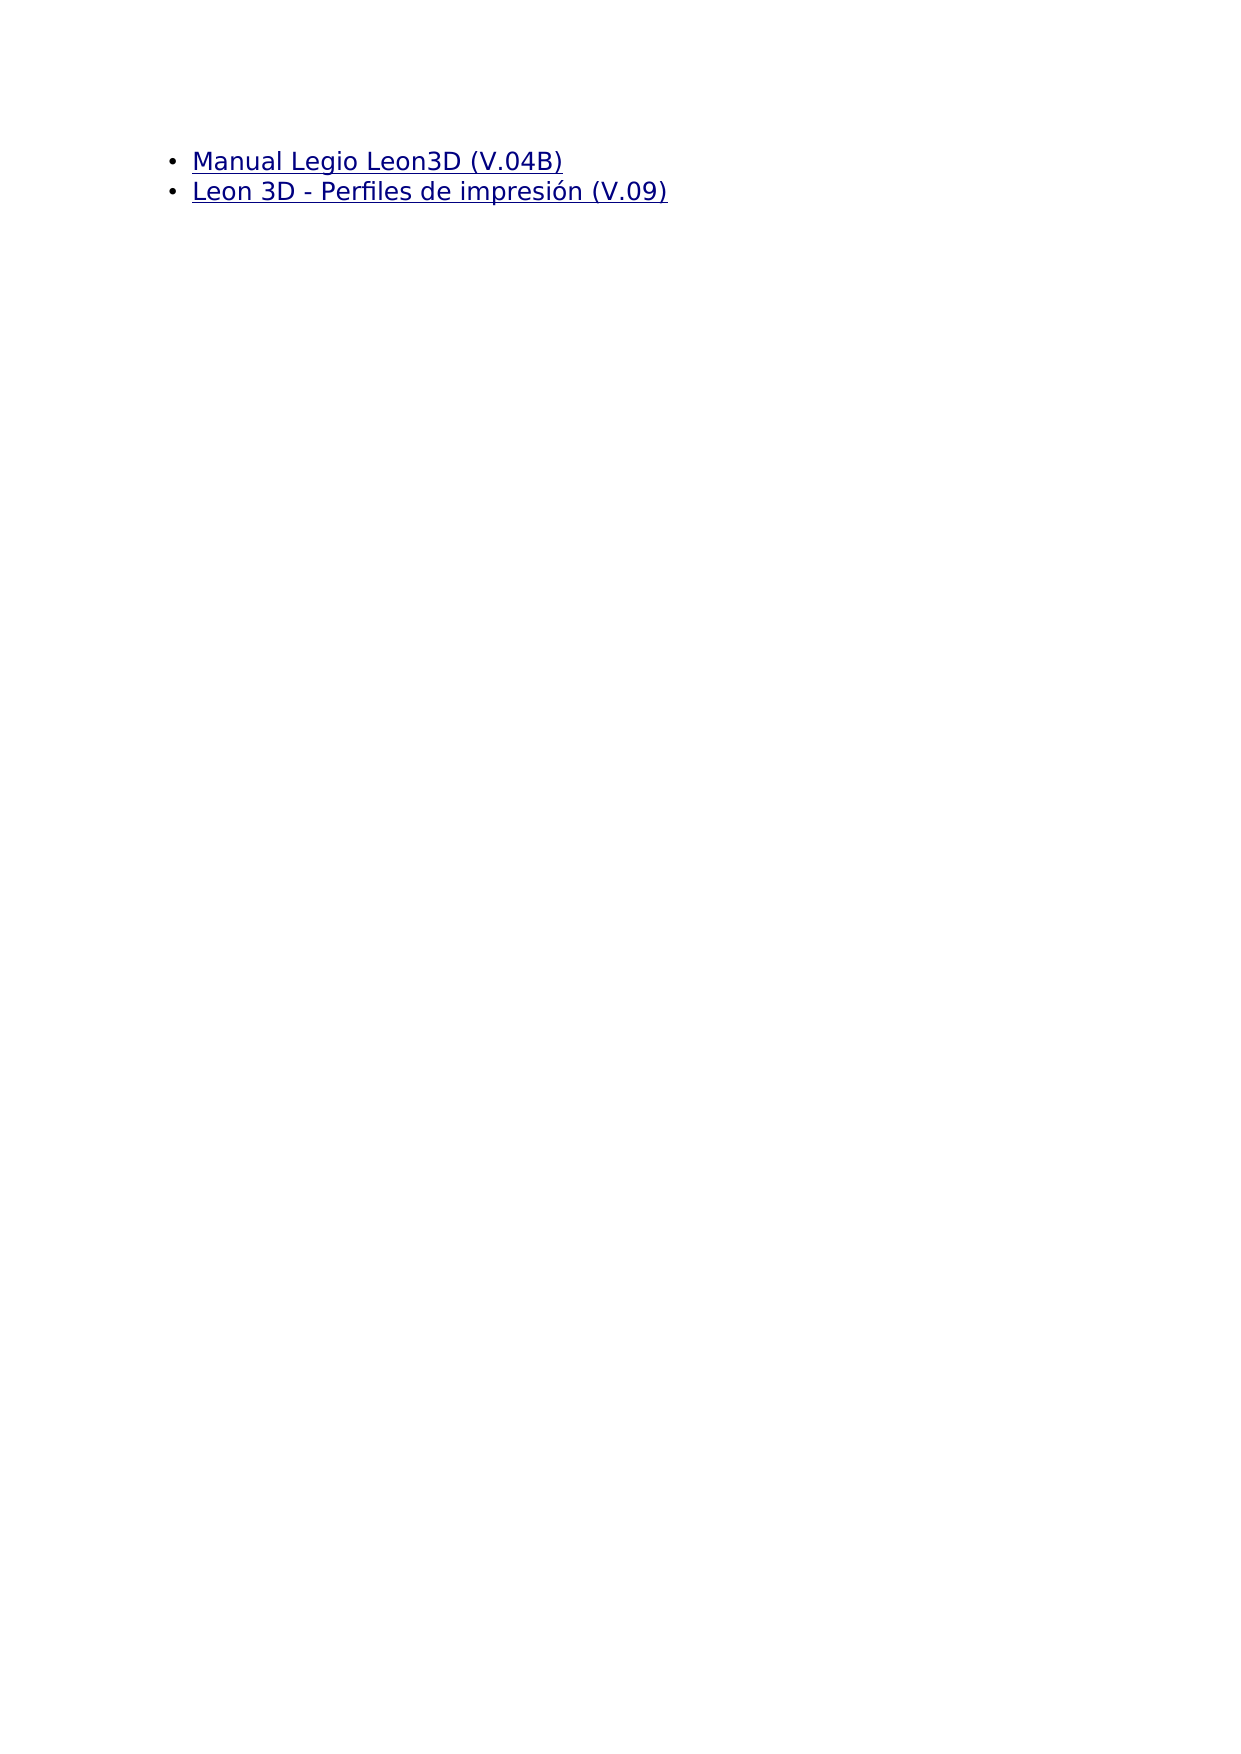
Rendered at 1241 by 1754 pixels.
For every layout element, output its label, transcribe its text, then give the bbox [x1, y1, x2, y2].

list Manual Legio Leon3D (V.04B) [177, 148, 1122, 177]
list Leon 3D - Perfiles de impresión (V.09) [177, 177, 1122, 206]
